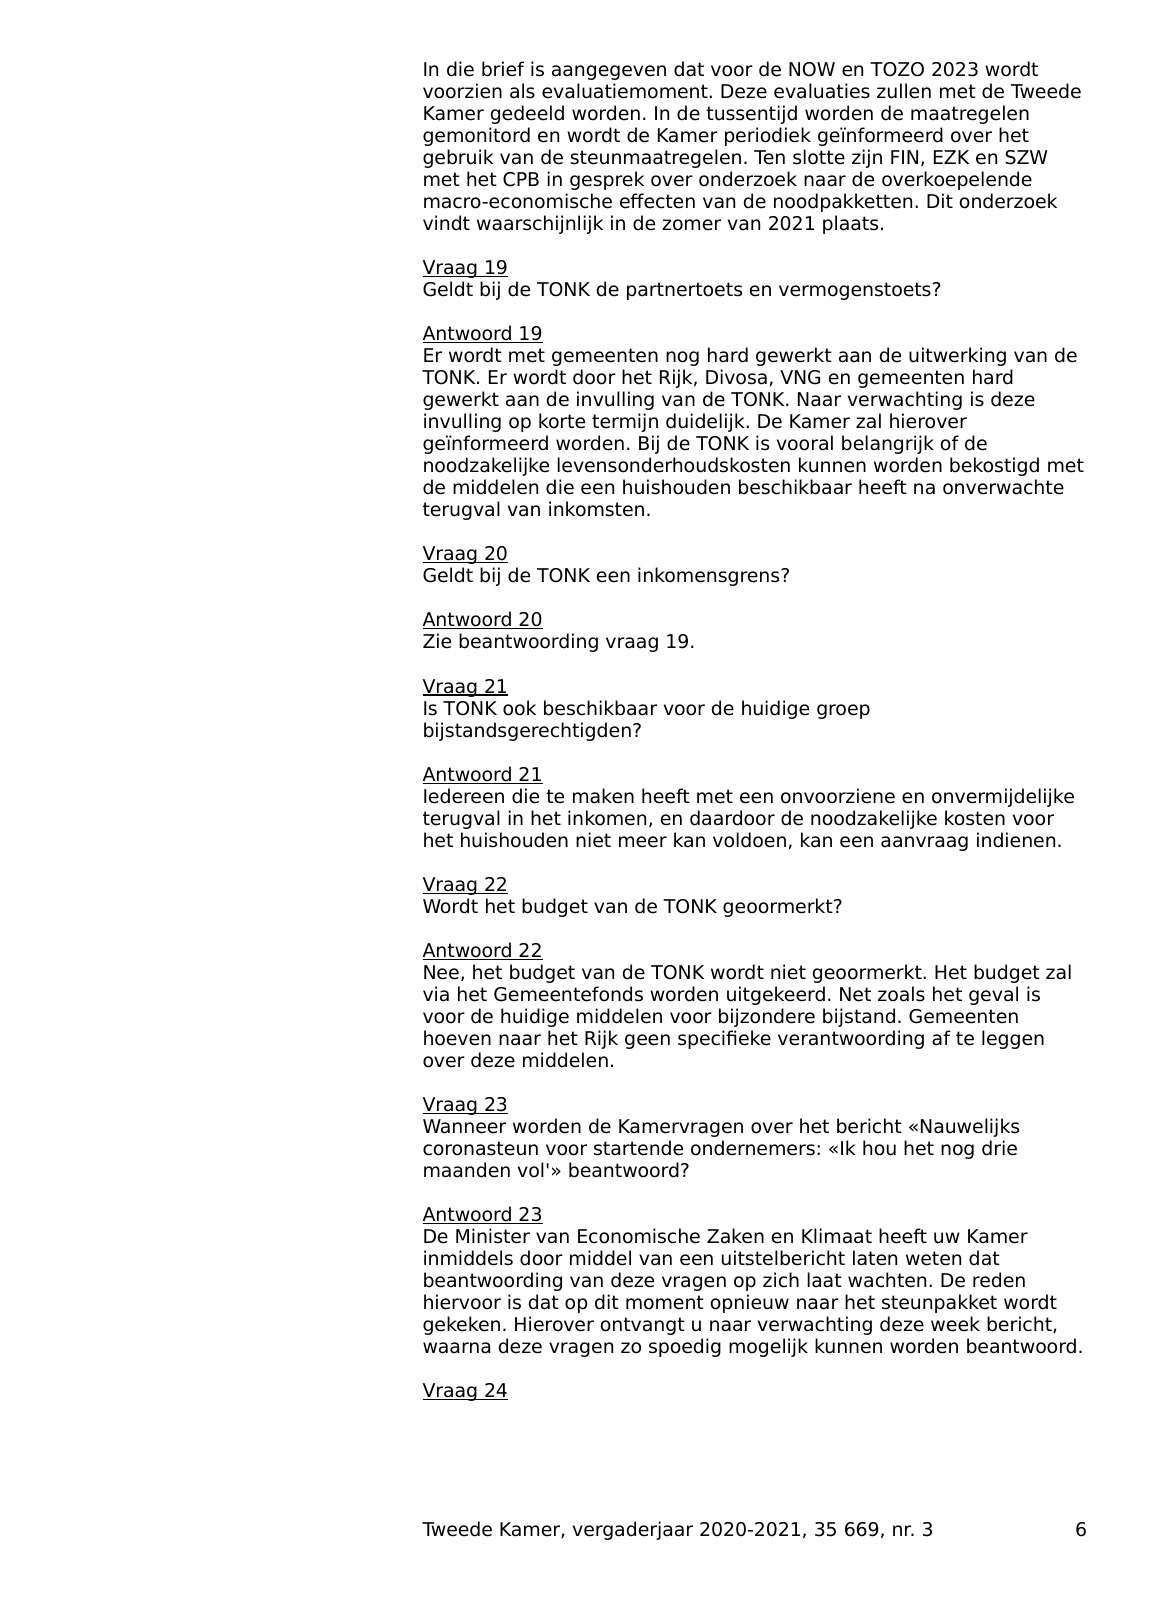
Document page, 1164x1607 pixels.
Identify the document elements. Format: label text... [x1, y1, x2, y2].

text Antwoord 19 [422, 323, 1087, 345]
text Wordt het budget van de TONK geoormerkt? [422, 896, 1087, 918]
text Er wordt met gemeenten nog hard gewerkt aan de uitwerking van de TONK. Er wordt door het Rijk, Divosa, VNG en gemeenten hard gewerkt aan de invulling van de TONK. Naar verwachting is deze invulling op korte termijn duidelijk. De Kamer zal hierover geïnformeerd worden. Bij de TONK is vooral belangrijk of de noodzakelijke levensonderhoudskosten kunnen worden bekostigd met de middelen die een huishouden beschikbaar heeft na onverwachte terugval van inkomsten. [422, 345, 1087, 521]
text Vraag 22 [422, 874, 1087, 896]
text Is TONK ook beschikbaar voor de huidige groep bijstandsgerechtigden? [422, 697, 1087, 741]
text Antwoord 23 [422, 1204, 1087, 1226]
text Vraag 19 [422, 257, 1087, 279]
text Geldt bij de TONK de partnertoets en vermogenstoets? [422, 279, 1087, 301]
text Iedereen die te maken heeft met een onvoorziene en onvermijdelijke terugval in het inkomen, en daardoor de noodzakelijke kosten voor het huishouden niet meer kan voldoen, kan een aanvraag indienen. [422, 786, 1087, 852]
text Zie beantwoording vraag 19. [422, 631, 1087, 653]
text Antwoord 21 [422, 764, 1087, 786]
text Wanneer worden de Kamervragen over het bericht «Nauwelijks coronasteun voor startende ondernemers: «Ik hou het nog drie maanden vol'» beantwoord? [422, 1116, 1087, 1182]
text Nee, het budget van de TONK wordt niet geoormerkt. Het budget zal via het Gemeentefonds worden uitgekeerd. Net zoals het geval is voor de huidige middelen voor bijzondere bijstand. Gemeenten hoeven naar het Rijk geen specifieke verantwoording af te leggen over deze middelen. [422, 962, 1087, 1072]
text Vraag 23 [422, 1094, 1087, 1116]
text Antwoord 22 [422, 940, 1087, 962]
text Vraag 24 [422, 1380, 1087, 1402]
text De Minister van Economische Zaken en Klimaat heeft uw Kamer inmiddels door middel van een uitstelbericht laten weten dat beantwoording van deze vragen op zich laat wachten. De reden hiervoor is dat op dit moment opnieuw naar het steunpakket wordt gekeken. Hierover ontvangt u naar verwachting deze week bericht, waarna deze vragen zo spoedig mogelijk kunnen worden beantwoord. [422, 1226, 1087, 1358]
text Antwoord 20 [422, 609, 1087, 631]
text Vraag 20 [422, 543, 1087, 565]
text In die brief is aangegeven dat voor de NOW en TOZO 2023 wordt voorzien als evaluatiemoment. Deze evaluaties zullen met de Tweede Kamer gedeeld worden. In de tussentijd worden de maatregelen gemonitord en wordt de Kamer periodiek geïnformeerd over het gebruik van de steunmaatregelen. Ten slotte zijn FIN, EZK en SZW met het CPB in gesprek over onderzoek naar de overkoepelende macro-economische effecten van de noodpakketten. Dit onderzoek vindt waarschijnlijk in de zomer van 2021 plaats. [422, 59, 1087, 235]
text Geldt bij de TONK een inkomensgrens? [422, 565, 1087, 587]
text Vraag 21 [422, 676, 1087, 697]
